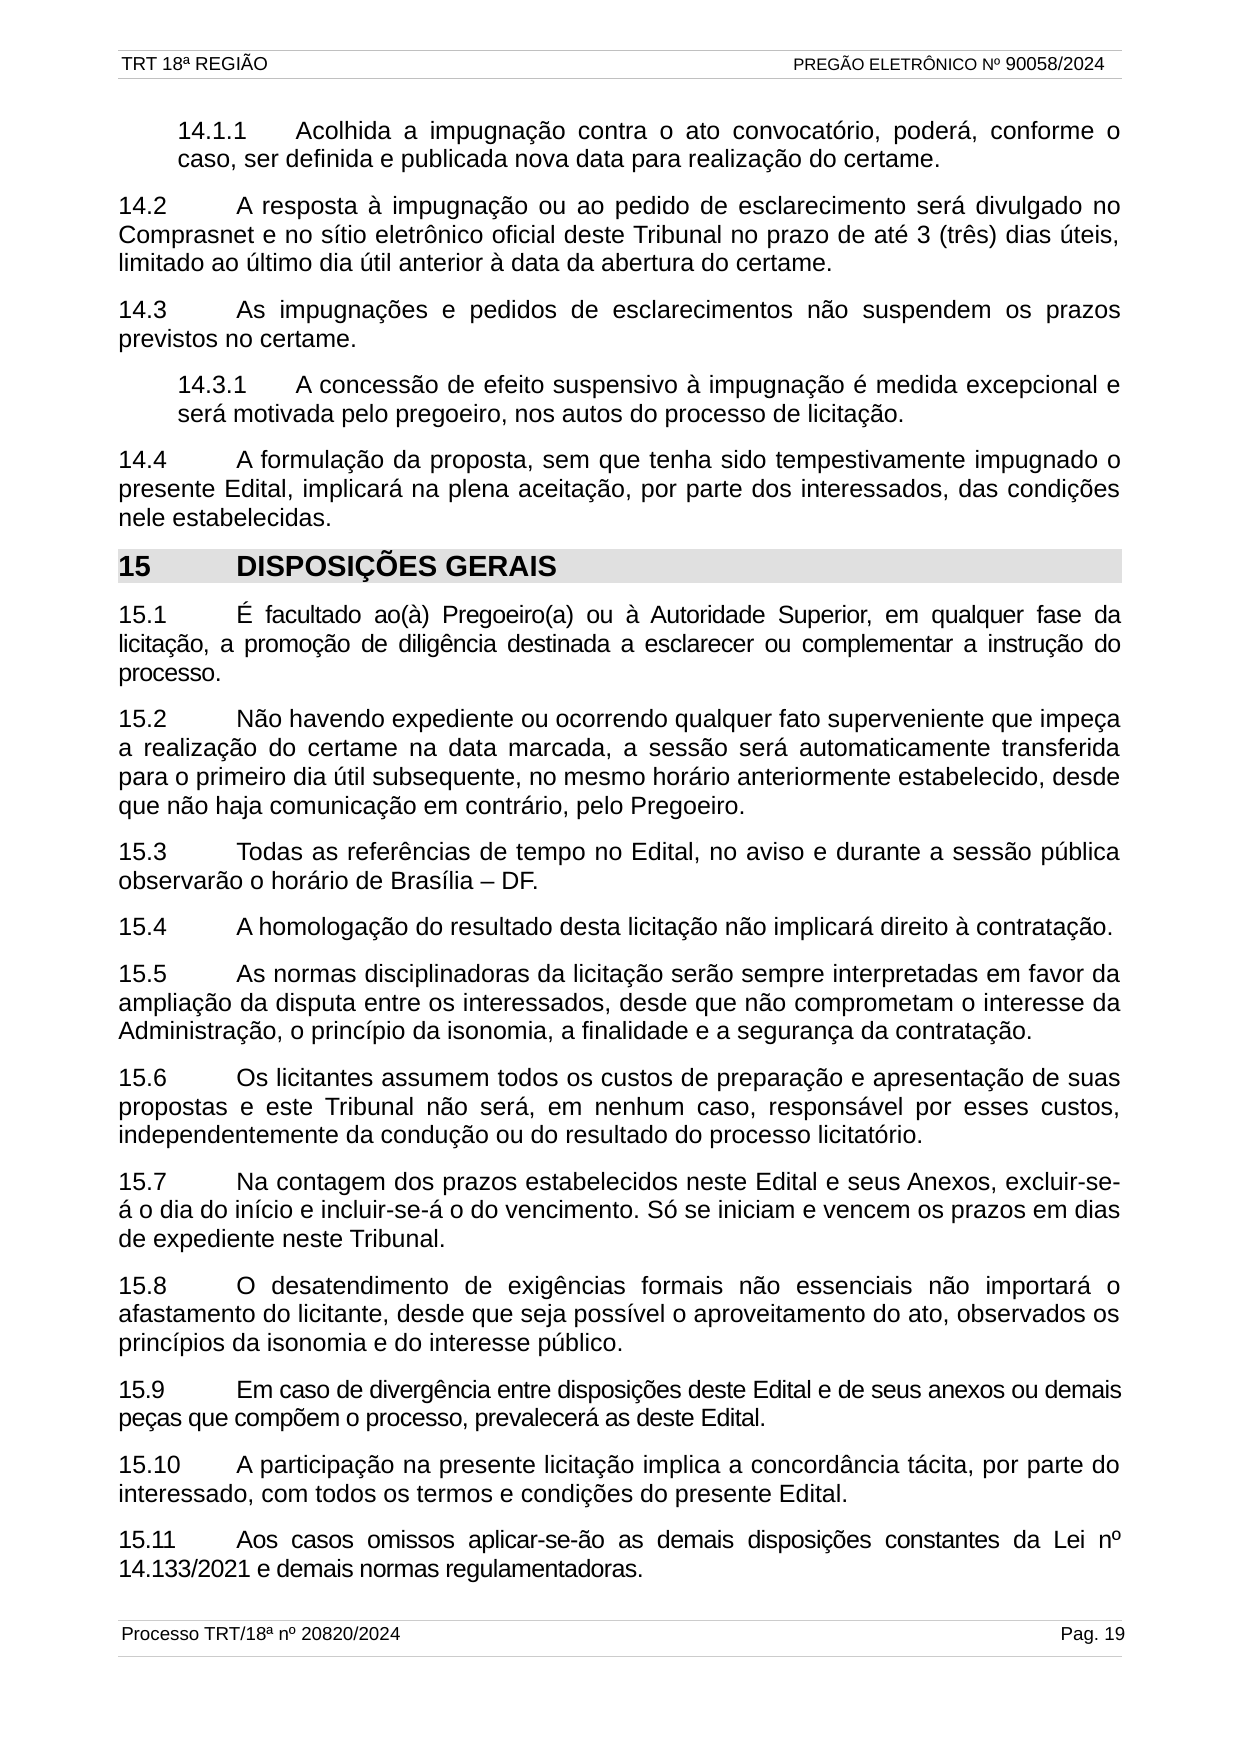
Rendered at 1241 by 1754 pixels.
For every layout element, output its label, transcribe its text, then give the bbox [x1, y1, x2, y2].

text 15.2 Não havendo expediente ou ocorrendo qualquer fato superveniente que impeça a realização do certame na data marcada, a sessão será automaticamente transferida para o primeiro dia útil subsequente, no mesmo horário anteriormente estabelecido, desde que não haja comunicação em contrário, pelo Pregoeiro. [118, 704, 1122, 819]
text 15.4 A homologação do resultado desta licitação não implicará direito à contratação. [118, 912, 1122, 941]
text 15.3 Todas as referências de tempo no Edital, no aviso e durante a sessão pública observarão o horário de Brasília – DF. [118, 837, 1122, 894]
text 14.3 As impugnações e pedidos de esclarecimentos não suspendem os prazos previstos no certame. [118, 295, 1122, 352]
text 14.1.1 Acolhida a impugnação contra o ato convocatório, poderá, conforme o caso, ser definida e publicada nova data para realização do certame. [177, 116, 1122, 173]
text 15.5 As normas disciplinadoras da licitação serão sempre interpretadas em favor da ampliação da disputa entre os interessados, desde que não comprometam o interesse da Administração, o princípio da isonomia, a finalidade e a segurança da contratação. [118, 959, 1122, 1045]
text 15.6 Os licitantes assumem todos os custos de preparação e apresentação de suas propostas e este Tribunal não será, em nenhum caso, responsável por esses custos, independentemente da condução ou do resultado do processo licitatório. [118, 1063, 1122, 1149]
text 15.11 Aos casos omissos aplicar-se-ão as demais disposições constantes da Lei nº 14.133/2021 e demais normas regulamentadoras. [118, 1525, 1122, 1582]
text 14.3.1 A concessão de efeito suspensivo à impugnação é medida excepcional e será motivada pelo pregoeiro, nos autos do processo de licitação. [177, 370, 1122, 427]
text 15.9 Em caso de divergência entre disposições deste Edital e de seus anexos ou demais peças que compõem o processo, prevalecerá as deste Edital. [118, 1374, 1122, 1432]
text 14.4 A formulação da proposta, sem que tenha sido tempestivamente impugnado o presente Edital, implicará na plena aceitação, por parte dos interessados, das condições nele estabelecidas. [118, 445, 1122, 531]
text 15 DISPOSIÇÕES GERAIS [118, 549, 1122, 583]
text 15.10 A participação na presente licitação implica a concordância tácita, por parte do interessado, com todos os termos e condições do presente Edital. [118, 1450, 1122, 1507]
text 15.1 É facultado ao(à) Pregoeiro(a) ou à Autoridade Superior, em qualquer fase da licitação, a promoção de diligência destinada a esclarecer ou complementar a instrução do processo. [118, 600, 1122, 687]
text 15.7 Na contagem dos prazos estabelecidos neste Edital e seus Anexos, excluir-se-á o dia do início e incluir-se-á o do vencimento. Só se iniciam e vencem os prazos em dias de expediente neste Tribunal. [118, 1167, 1122, 1253]
text 15.8 O desatendimento de exigências formais não essenciais não importará o afastamento do licitante, desde que seja possível o aproveitamento do ato, observados os princípios da isonomia e do interesse público. [118, 1271, 1122, 1357]
list 14.2 A resposta à impugnação ou ao pedido de esclarecimento será divulgado no Comprasnet e no sítio eletrônico oficial deste Tribunal no prazo de até 3 (três) dias úteis, limitado ao último dia útil anterior à data da abertura do certame. [118, 191, 1122, 277]
